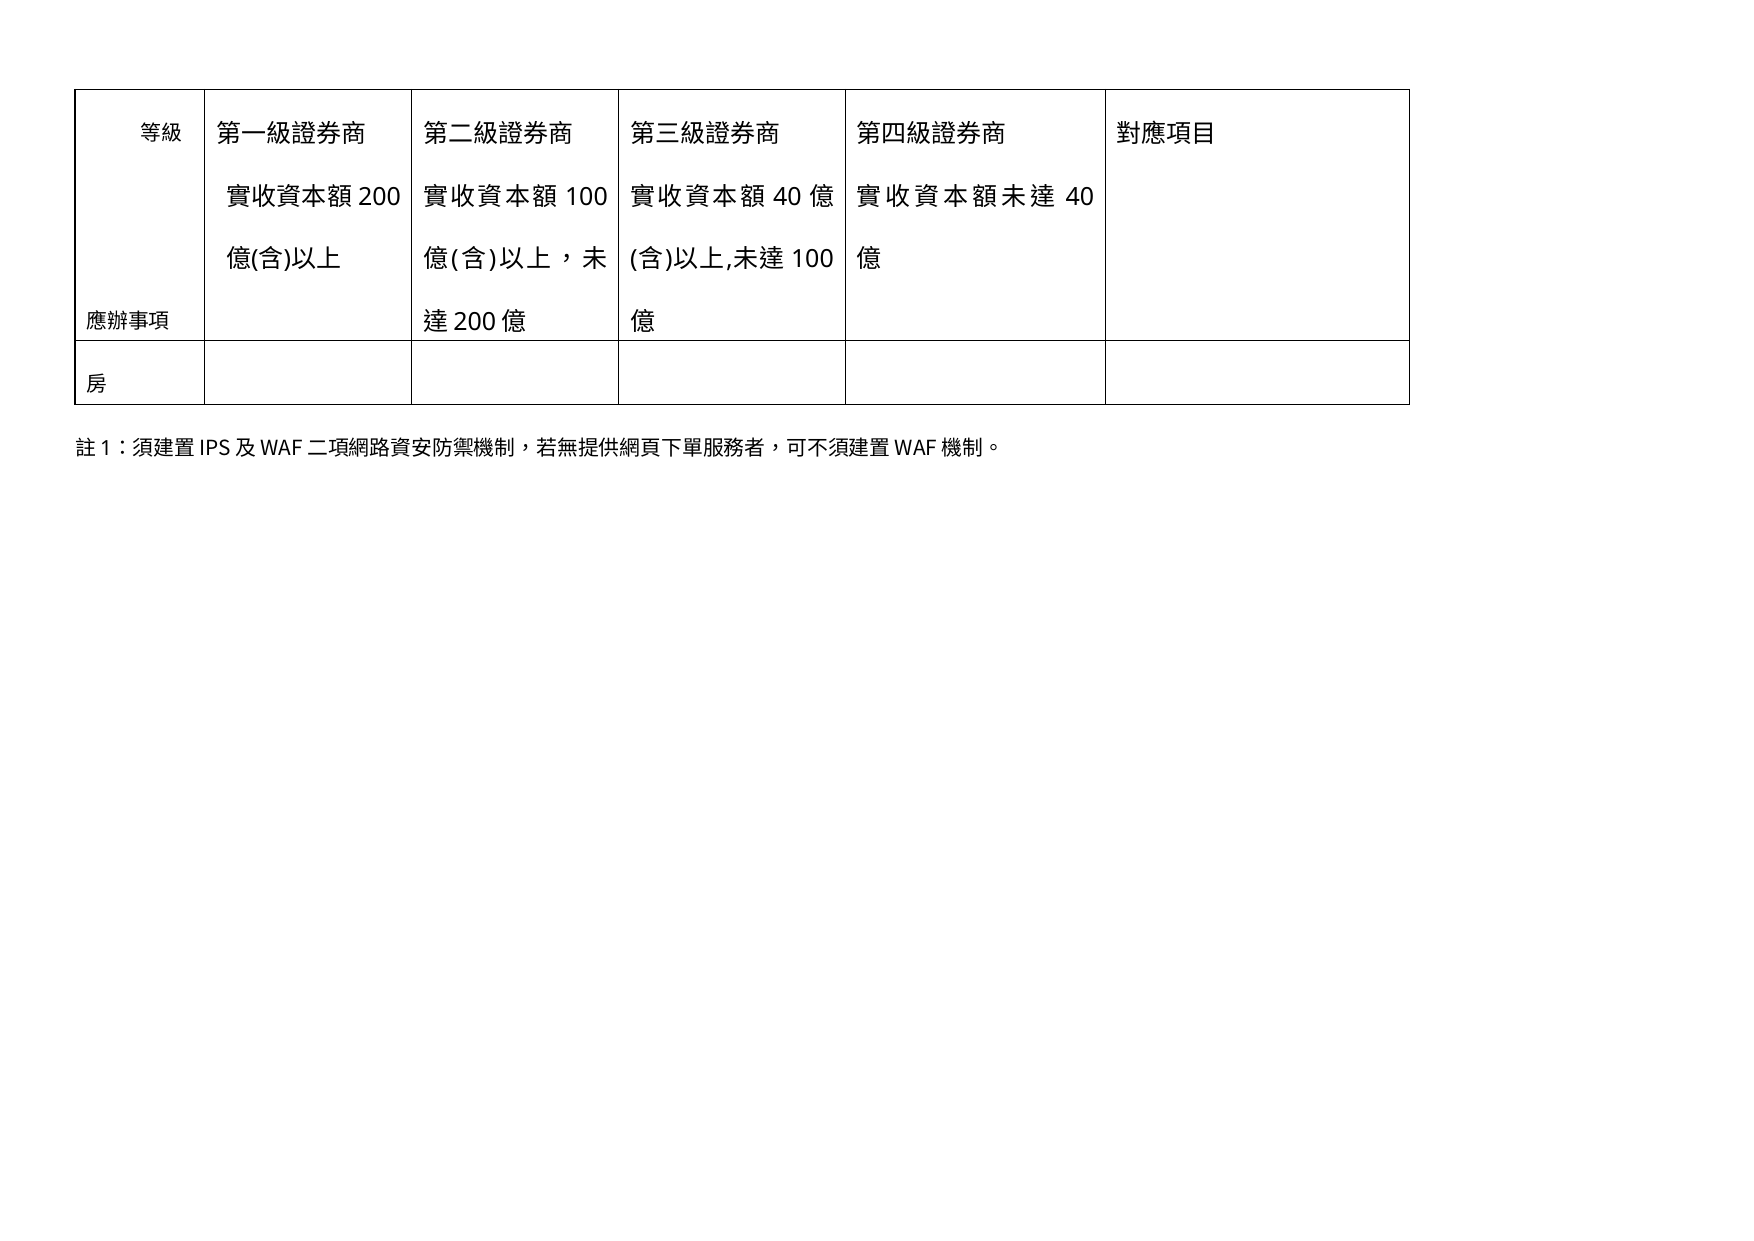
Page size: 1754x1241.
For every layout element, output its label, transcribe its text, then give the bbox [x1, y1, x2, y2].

table_cell [205, 341, 411, 403]
table_cell [619, 341, 845, 403]
table_header 對應項目 [1106, 90, 1409, 340]
table_header 第一級證券商 實收資本額200億(含)以上 [205, 90, 411, 340]
table_cell [846, 341, 1105, 403]
table_header 第二級證券商 實收資本額100億(含)以上，未達200億 [412, 90, 618, 340]
table_header 第三級證券商 實收資本額40億(含)以上,未達100億 [619, 90, 845, 340]
table_cell [1106, 341, 1409, 403]
table_header 第四級證券商 實收資本額未達40億 [846, 90, 1105, 340]
text 註1：須建置IPS及WAF二項網路資安防禦機制，若無提供網頁下單服務者，可不須建置WAF機制。 [75, 404, 1679, 467]
table_cell [412, 341, 618, 403]
table_cell 房 [76, 341, 204, 403]
table_header 等級 應辦事項 [76, 90, 204, 340]
